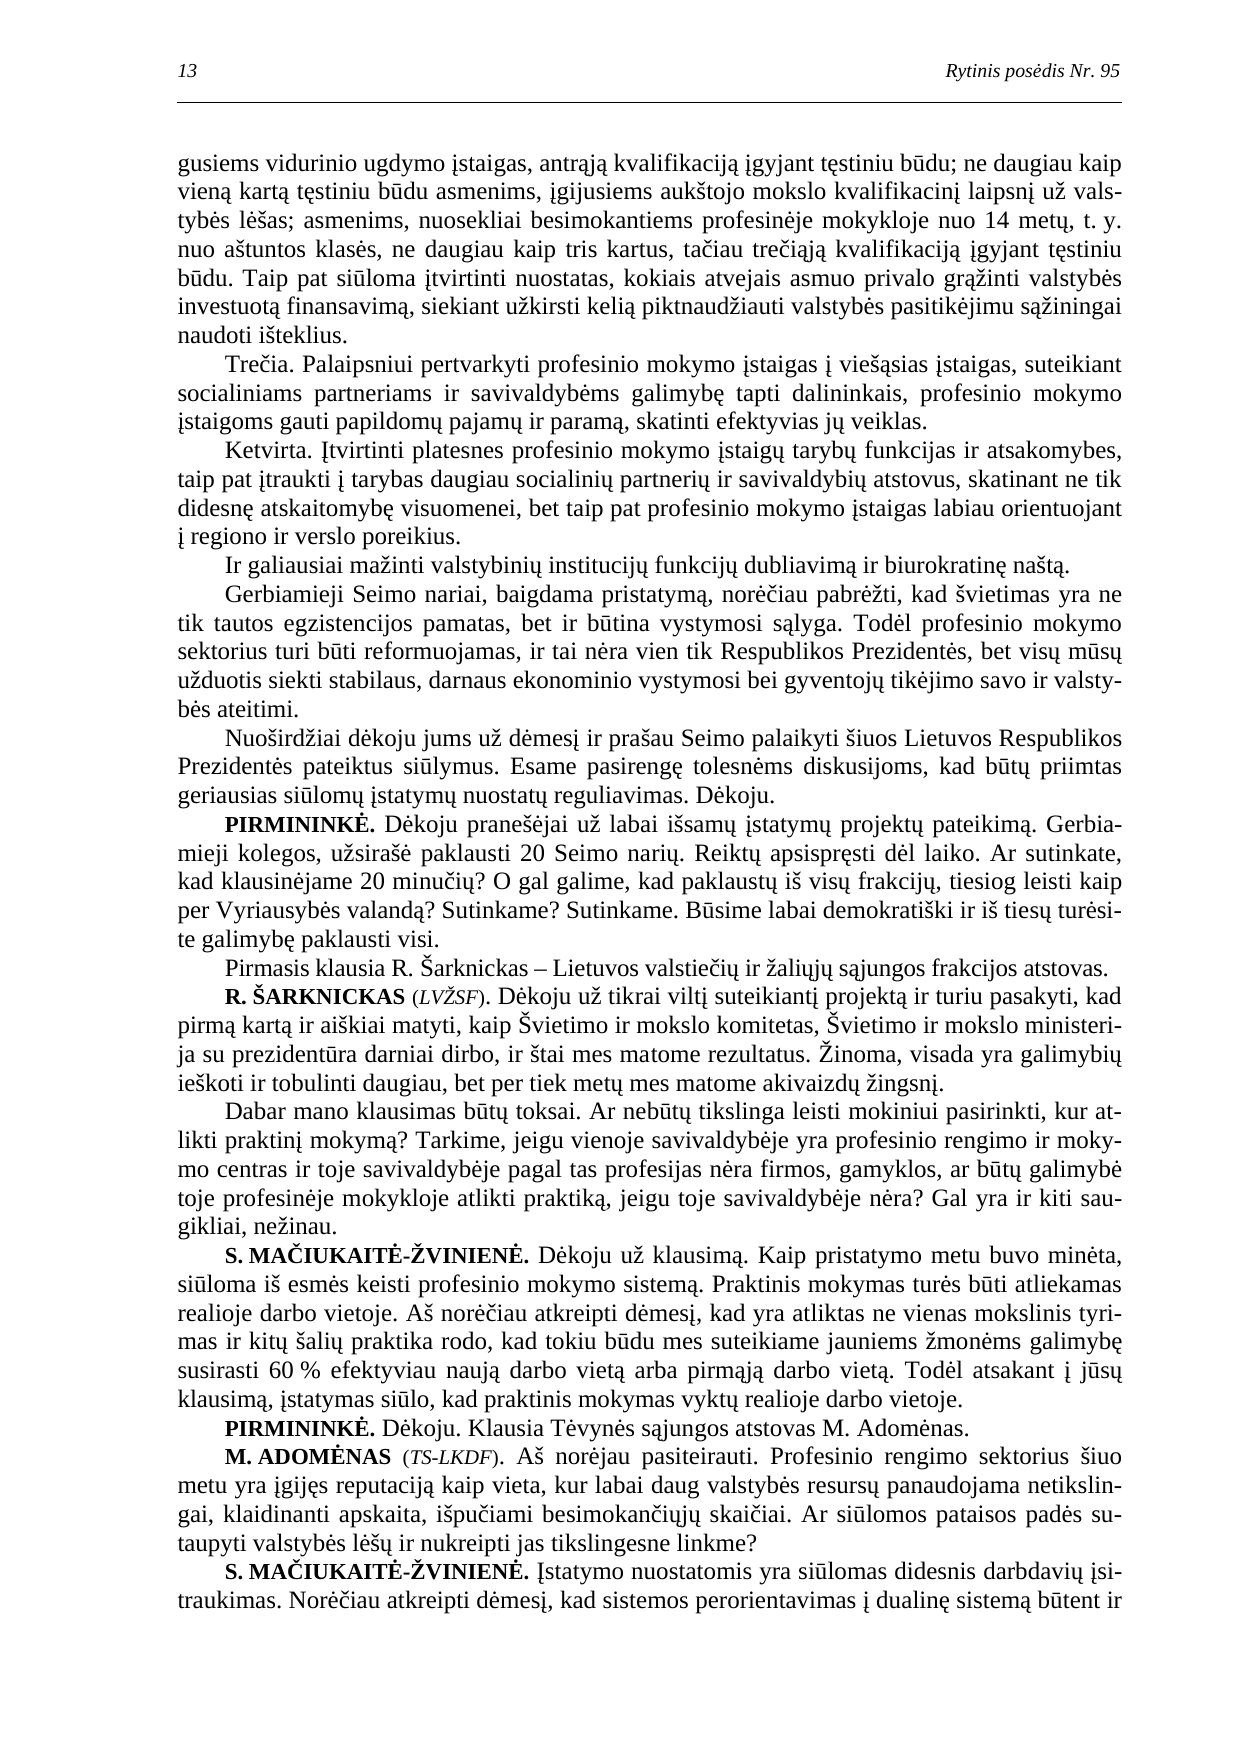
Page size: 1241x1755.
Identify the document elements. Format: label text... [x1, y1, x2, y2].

text Nuo­šir­džiai dė­ko­ju jums už dė­me­sį ir pra­šau Sei­mo pa­lai­ky­ti šiuos Lie­tu­vos Res­pub­li­kos Pre­zi­den­tės pa­teik­tus siū­ly­mus. Esa­me pa­si­ren­gę to­les­nėms dis­ku­si­joms, kad bū­tų pri­im­tas ge­riau­sias siū­lo­mų įsta­ty­mų nuo­sta­tų re­gu­lia­vi­mas. Dė­ko­ju. [177, 723, 1122, 809]
text R. ŠARKNICKAS (LVŽSF). Dė­ko­ju už tik­rai vil­tį su­tei­kian­tį pro­jek­tą ir tu­riu pa­sa­ky­ti, kad pir­mą kar­tą ir aiš­kiai ma­ty­ti, kaip Švie­ti­mo ir moks­lo ko­mi­te­tas, Švie­ti­mo ir moks­lo mi­nis­te­ri­ja su pre­zi­den­tū­ra dar­niai dir­bo, ir štai mes ma­to­me re­zul­ta­tus. Ži­no­ma, vi­sa­da yra ga­li­my­bių ieš­ko­ti ir to­bu­lin­ti dau­giau, bet per tiek me­tų mes ma­to­me aki­vaiz­dų žings­nį. [177, 981, 1122, 1096]
text Ger­bia­mie­ji Sei­mo na­riai, baig­da­ma pri­sta­ty­mą, no­rė­čiau pa­brėž­ti, kad švie­ti­mas yra ne tik tau­tos eg­zis­ten­ci­jos pa­ma­tas, bet ir bū­ti­na vys­ty­mo­si są­ly­ga. To­dėl pro­fe­si­nio mo­ky­mo sek­to­rius tu­ri bū­ti re­for­muo­ja­mas, ir tai nė­ra vien tik Res­pub­li­kos Pre­zi­den­tės, bet vi­sų mū­sų už­duo­tis siek­ti sta­bi­laus, dar­naus eko­no­mi­nio vys­ty­mo­si bei gy­ven­to­jų ti­kė­ji­mo sa­vo ir vals­ty­bės at­ei­ti­mi. [177, 579, 1122, 723]
text Tre­čia. Pa­laips­niui per­tvar­ky­ti pro­fe­si­nio mo­ky­mo įstai­gas į vie­šą­sias įstai­gas, su­tei­kiant so­cia­li­niams part­ne­riams ir sa­vi­val­dy­bėms ga­li­my­bę tap­ti da­li­nin­kais, pro­fe­si­nio mo­ky­mo įstai­goms gau­ti pa­pil­do­mų pa­ja­mų ir pa­ra­mą, ska­tin­ti efek­ty­vias jų veik­las. [177, 349, 1122, 435]
text PIRMININKĖ. Dė­ko­ju pra­ne­šė­jai už la­bai iš­sa­mų įsta­ty­mų pro­jek­tų pa­tei­ki­mą. Ger­bia­mie­ji ko­le­gos, už­si­ra­šė pa­klaus­ti 20 Sei­mo na­rių. Reik­tų ap­si­spręs­ti dėl lai­ko. Ar su­tin­ka­te, kad klau­si­nė­ja­me 20 mi­nu­čių? O gal ga­li­me, kad pa­klaus­tų iš vi­sų frak­ci­jų, tie­siog leis­ti kaip per Vy­riau­sy­bės va­lan­dą? Su­tin­ka­me? Su­tin­ka­me. Bū­si­me la­bai de­mo­kra­tiški ir iš tie­sų tu­rė­si­te ga­li­my­bę pa­klaus­ti vi­si. [177, 809, 1122, 953]
text PIRMININKĖ. Dė­ko­ju. Klau­sia Tė­vy­nės są­jun­gos at­sto­vas M. Ado­mė­nas. [177, 1413, 1122, 1441]
text Pir­ma­sis klau­sia R. Šar­knic­kas – Lie­tu­vos vals­tie­čių ir ža­lių­jų są­jun­gos frak­ci­jos at­sto­vas. [177, 953, 1122, 981]
text S. MAČIUKAITĖ-ŽVINIENĖ. Dė­ko­ju už klau­si­mą. Kaip pri­sta­ty­mo me­tu bu­vo mi­nė­ta, siū­lo­ma iš es­mės keis­ti pro­fe­si­nio mo­ky­mo sis­te­mą. Prak­ti­nis mo­ky­mas tu­rės bū­ti at­lie­ka­mas re­a­lio­je dar­bo vie­to­je. Aš no­rė­čiau at­kreip­ti dė­me­sį, kad yra at­lik­tas ne vie­nas moks­li­nis ty­ri­mas ir ki­tų ša­lių prak­ti­ka ro­do, kad to­kiu bū­du mes su­tei­kia­me jau­niems žmo­nėms ga­li­my­bę su­si­ras­ti 60 % efek­ty­viau nau­ją dar­bo vie­tą ar­ba pir­mą­ją dar­bo vie­tą. To­dėl at­sa­kant į jū­sų klau­si­mą, įsta­ty­mas siū­lo, kad prak­ti­nis mo­ky­mas vyk­tų re­a­lio­je dar­bo vie­to­je. [177, 1240, 1122, 1413]
text Da­bar ma­no klau­si­mas bū­tų tok­sai. Ar ne­bū­tų tiks­lin­ga leis­ti mo­ki­niui pa­si­rink­ti, kur at­lik­ti prak­ti­nį mo­ky­mą? Tar­ki­me, jei­gu vie­no­je sa­vi­val­dy­bė­je yra pro­fe­si­nio ren­gi­mo ir mo­ky­mo cen­tras ir to­je sa­vi­val­dy­bė­je pa­gal tas pro­fe­si­jas nė­ra fir­mos, ga­myk­los, ar bū­tų ga­li­my­bė to­je pro­fe­si­nė­je mo­kyk­lo­je at­lik­ti prak­ti­ką, jei­gu to­je sa­vi­val­dy­bė­je nė­ra? Gal yra ir ki­ti sau­gik­liai, ne­ži­nau. [177, 1096, 1122, 1240]
text Ket­vir­ta. Įtvir­tin­ti pla­tes­nes pro­fe­si­nio mo­ky­mo įstai­gų ta­ry­bų funk­ci­jas ir at­sa­ko­my­bes, taip pat įtrauk­ti į ta­ry­bas dau­giau so­cia­li­nių part­ne­rių ir sa­vi­val­dy­bių at­sto­vus, ska­ti­nant ne tik di­des­nę at­skai­to­my­bę vi­suo­me­nei, bet taip pat pro­fe­si­nio mo­ky­mo įstai­gas la­biau orien­tuo­jant į re­gio­no ir ver­slo po­rei­kius. [177, 435, 1122, 550]
text gu­siems vi­du­ri­nio ug­dy­mo įstai­gas, ant­rą­ją kva­li­fi­ka­ci­ją įgy­jant tęs­ti­niu bū­du; ne dau­giau kaip vie­ną kar­tą tęs­ti­niu bū­du as­me­nims, įgi­ju­siems aukš­to­jo moks­lo kva­li­fi­ka­ci­nį laips­nį už vals­ty­bės lė­šas; as­me­nims, nuo­sek­liai be­si­mo­kan­tiems pro­fe­si­nė­je mo­kyk­lo­je nuo 14 me­tų, t. y. nuo aš­tun­tos kla­sės, ne dau­giau kaip tris kar­tus, ta­čiau tre­či­ą­ją kva­li­fi­ka­ci­ją įgy­jant tęs­ti­niu bū­du. Taip pat siū­lo­ma įtvir­tin­ti nuo­sta­tas, ko­kiais at­ve­jais as­muo pri­va­lo grą­žin­ti vals­ty­bės in­ves­tuo­tą fi­nan­sa­vi­mą, sie­kiant už­kirs­ti ke­lią pik­tnau­džiau­ti vals­ty­bės pa­si­ti­kė­ji­mu są­ži­nin­gai nau­do­ti iš­tek­lius. [177, 148, 1122, 349]
text Ir ga­liau­siai ma­žin­ti vals­ty­bi­nių ins­ti­tu­ci­jų funk­ci­jų dub­lia­vi­mą ir biu­ro­kratinę naš­tą. [177, 550, 1122, 579]
text M. ADOMĖNAS (TS-LKDF). Aš no­rė­jau pa­si­tei­rau­ti. Pro­fe­si­nio ren­gi­mo sek­to­rius šiuo me­tu yra įgi­jęs re­pu­ta­ci­ją kaip vie­ta, kur la­bai daug vals­ty­bės re­sur­sų pa­nau­do­ja­ma ne­tiks­lin­gai, klai­di­nan­ti ap­skai­ta, iš­pu­čia­mi be­si­mo­kan­čių­jų skai­čiai. Ar siū­lo­mos pa­tai­sos pa­dės su­tau­py­ti vals­ty­bės lė­šų ir nu­kreip­ti jas tiks­lin­ges­ne lin­kme? [177, 1441, 1122, 1556]
text S. MAČIUKAITĖ-ŽVINIENĖ. Įsta­ty­mo nuo­sta­to­mis yra siū­lo­mas di­des­nis darb­da­vių įsi­trau­ki­mas. No­rė­čiau at­kreip­ti dė­me­sį, kad sis­te­mos pe­ro­rien­ta­vi­mas į du­a­li­nę sis­te­mą bū­tent ir [177, 1556, 1122, 1614]
